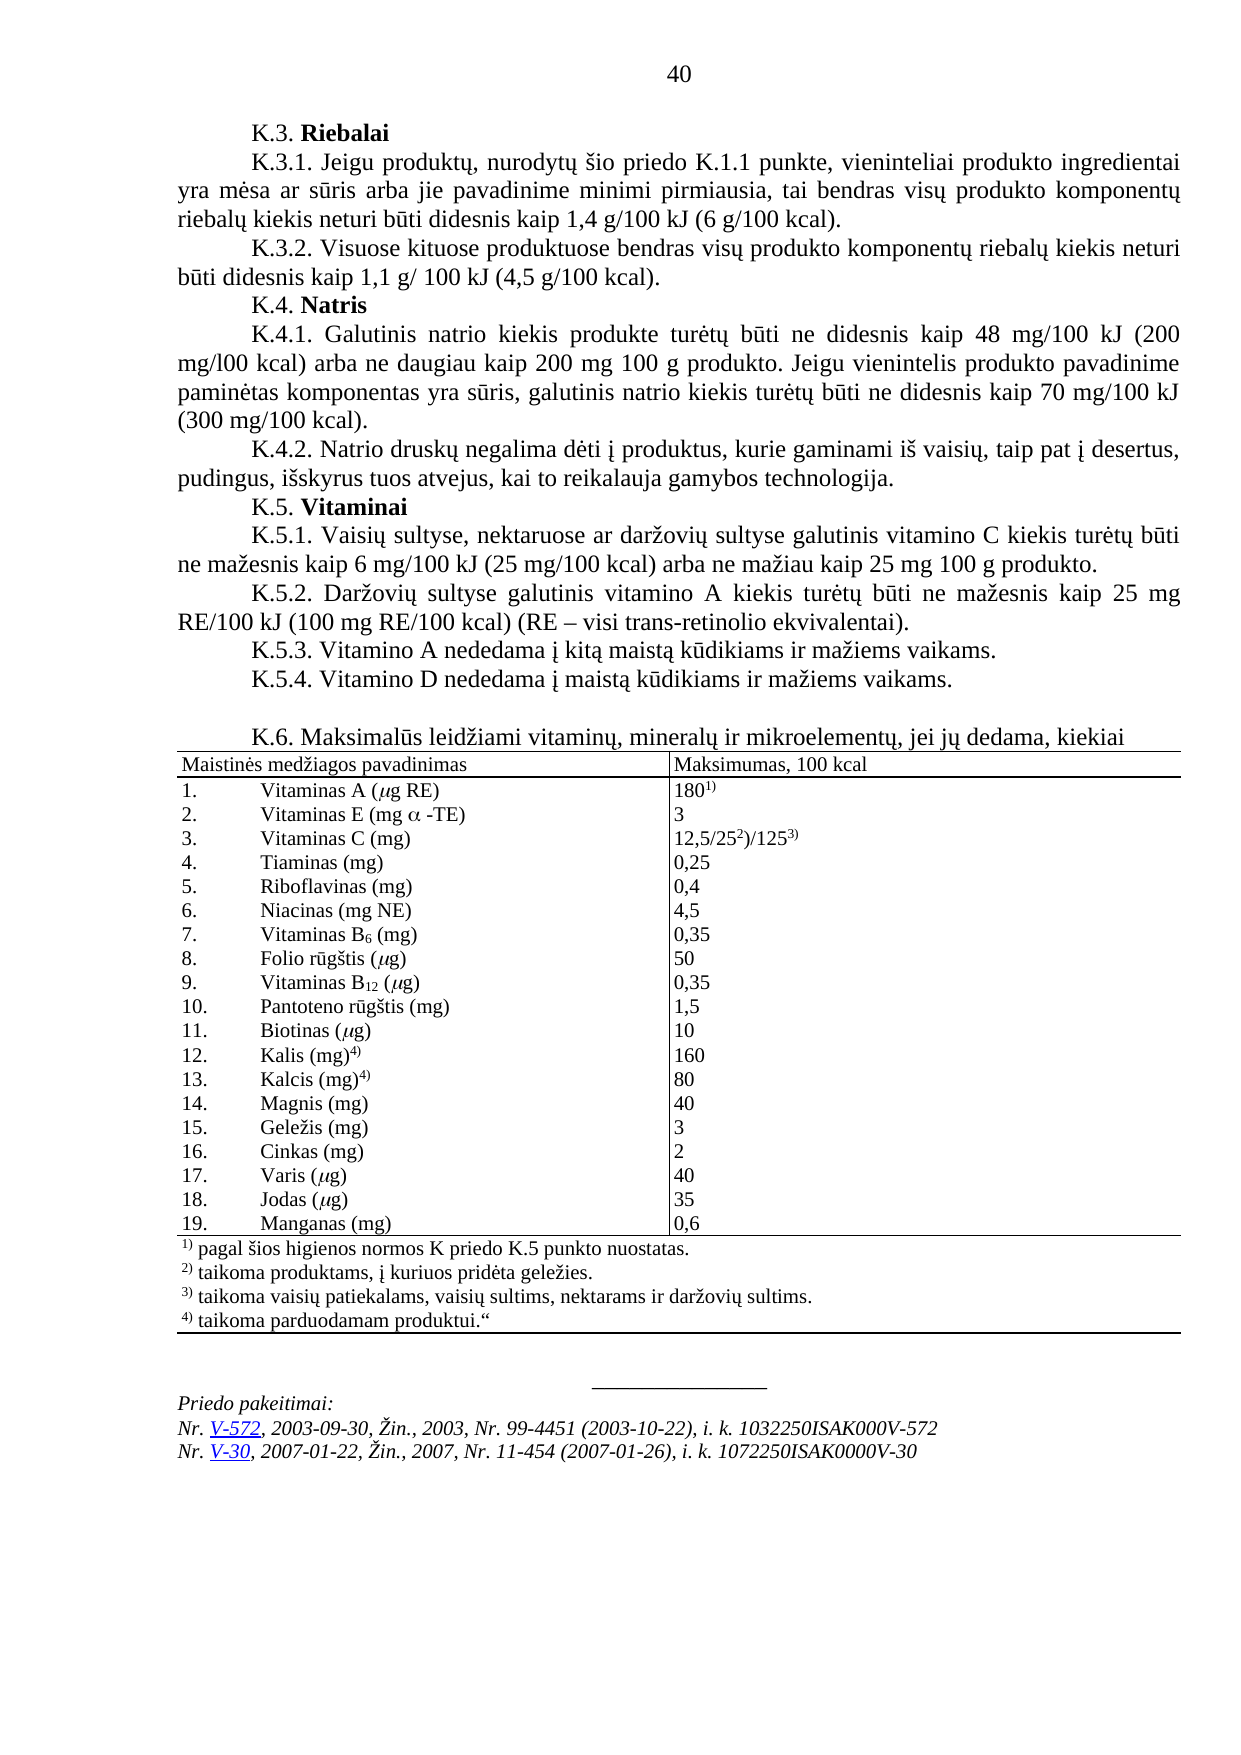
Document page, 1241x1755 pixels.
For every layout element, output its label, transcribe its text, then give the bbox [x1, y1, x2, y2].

table_cell 11. [252, 1019, 256, 1042]
table_cell 80 [1177, 1067, 1181, 1091]
table_cell 10 [1177, 1019, 1181, 1042]
text K.5. Vitaminai [177, 492, 1181, 521]
table_cell 40 [1177, 1091, 1181, 1115]
table_cell 1. [252, 778, 256, 802]
table_cell 14. [177, 1091, 181, 1115]
table_cell 7. [177, 922, 181, 946]
text K.5.3. Vitamino A nededama į kitą maistą kūdikiams ir mažiems vaikams. [177, 636, 1181, 664]
text K.3.2. Visuose kituose produktuose bendras visų produkto komponentų riebalų kiekis neturi būti didesnis kaip 1,1 g/ 100 kJ (4,5 g/100 kcal). [177, 233, 1181, 291]
table_cell 2. [252, 802, 256, 826]
table_cell 15. [177, 1115, 181, 1139]
table_cell 6. [252, 898, 256, 922]
table_cell 16. [252, 1139, 256, 1163]
table_cell 50 [1177, 946, 1181, 970]
text K.5.2. Daržovių sultyse galutinis vitamino A kiekis turėtų būti ne mažesnis kaip 25 mg RE/100 kJ (100 mg RE/100 kcal) (RE – visi trans-retinolio ekvivalentai). [177, 578, 1181, 636]
table_cell 15. [252, 1115, 256, 1139]
table_cell 14. [252, 1091, 256, 1115]
table_cell 4. [252, 850, 256, 874]
table_cell 0,35 [1177, 970, 1181, 994]
text K.4.1. Galutinis natrio kiekis produkte turėtų būti ne didesnis kaip 48 mg/100 kJ (200 mg/l00 kcal) arba ne daugiau kaip 200 mg 100 g produkto. Jeigu vienintelis produkto pavadinime paminėtas komponentas yra sūris, galutinis natrio kiekis turėtų būti ne didesnis kaip 70 mg/100 kJ (300 mg/100 kcal). [177, 319, 1181, 434]
table_cell 8. [252, 946, 256, 970]
table_cell 17. [252, 1163, 256, 1187]
table_cell 0,4 [1177, 874, 1181, 898]
table_cell 13. [177, 1067, 181, 1091]
text K.6. Maksimalūs leidžiami vitaminų, mineralų ir mikroelementų, jei jų dedama, kiekiai [177, 722, 1181, 751]
table_cell 18. [177, 1187, 181, 1211]
table_cell 1. [177, 778, 181, 802]
table_cell 3. [252, 826, 256, 850]
text Nr. V-572, 2003-09-30, Žin., 2003, Nr. 99-4451 (2003-10-22), i. k. 1032250ISAK000V-572 [177, 1415, 1181, 1439]
table_cell 0,35 [1177, 922, 1181, 946]
text K.5.4. Vitamino D nededama į maistą kūdikiams ir mažiems vaikams. [177, 664, 1181, 693]
table_cell 1,5 [1177, 994, 1181, 1018]
table_cell 6. [177, 898, 181, 922]
table_cell 3 [1177, 802, 1181, 826]
table_cell 5. [177, 874, 181, 898]
table_cell 2. [177, 802, 181, 826]
table_cell 11. [177, 1019, 181, 1042]
table_cell 0,25 [1177, 850, 1181, 874]
text Nr. V-30, 2007-01-22, Žin., 2007, Nr. 11-454 (2007-01-26), i. k. 1072250ISAK0000V-30 [177, 1439, 1181, 1463]
table_cell 12. [252, 1043, 256, 1067]
table_cell 5. [252, 874, 256, 898]
text K.4. Natris [177, 291, 1181, 319]
table_cell 35 [1177, 1187, 1181, 1211]
text ______________ [177, 1363, 1181, 1391]
table_cell 19. [252, 1211, 256, 1235]
table_cell 0,6 [1177, 1211, 1181, 1235]
table_cell 40 [1177, 1163, 1181, 1187]
table_cell 9. [177, 970, 181, 994]
text K.3.1. Jeigu produktų, nurodytų šio priedo K.1.1 punkte, vieninteliai produkto ingredientai yra mėsa ar sūris arba jie pavadinime minimi pirmiausia, tai bendras visų produkto komponentų riebalų kiekis neturi būti didesnis kaip 1,4 g/100 kJ (6 g/100 kcal). [177, 147, 1181, 233]
table_cell 18. [252, 1187, 256, 1211]
text K.3. Riebalai [177, 118, 1181, 147]
table_cell 16. [177, 1139, 181, 1163]
text Priedo pakeitimai: [177, 1391, 1181, 1415]
table_cell 10. [177, 994, 181, 1018]
table_cell 4. [177, 850, 181, 874]
table_cell 13. [252, 1067, 256, 1091]
table_cell 160 [1177, 1043, 1181, 1067]
table_cell 19. [177, 1211, 181, 1235]
text K.4.2. Natrio druskų negalima dėti į produktus, kurie gaminami iš vaisių, taip pat į desertus, pudingus, išskyrus tuos atvejus, kai to reikalauja gamybos technologija. [177, 434, 1181, 492]
table_cell 3. [177, 826, 181, 850]
table_cell 9. [252, 970, 256, 994]
table_cell 10. [252, 994, 256, 1018]
table_cell 4,5 [1177, 898, 1181, 922]
table_cell 2 [1177, 1139, 1181, 1163]
table_cell 12. [177, 1043, 181, 1067]
table_cell 17. [177, 1163, 181, 1187]
text K.5.1. Vaisių sultyse, nektaruose ar daržovių sultyse galutinis vitamino C kiekis turėtų būti ne mažesnis kaip 6 mg/100 kJ (25 mg/100 kcal) arba ne mažiau kaip 25 mg 100 g produkto. [177, 521, 1181, 578]
table_cell 8. [177, 946, 181, 970]
table_cell 7. [252, 922, 256, 946]
table_cell 3 [1177, 1115, 1181, 1139]
